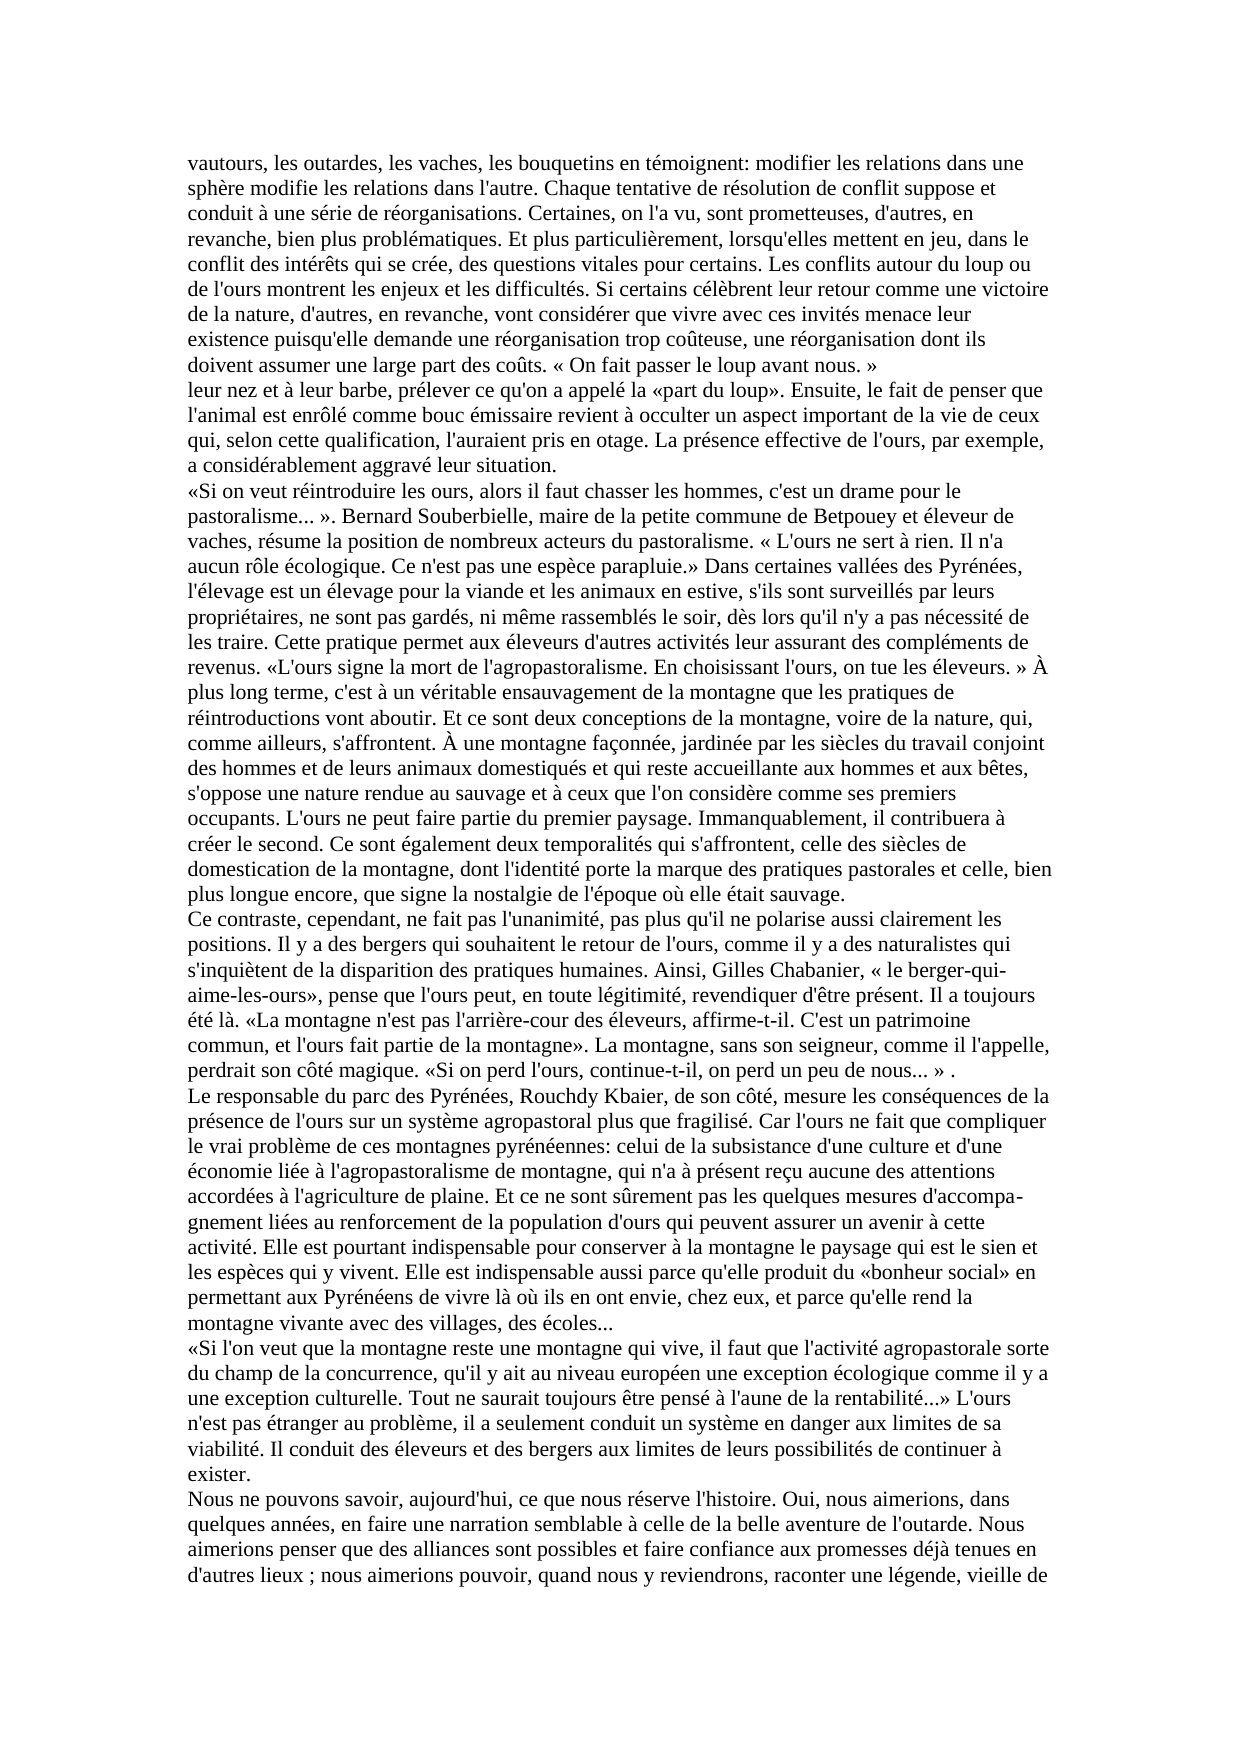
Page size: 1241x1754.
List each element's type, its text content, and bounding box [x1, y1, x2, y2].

text Ce contraste, cependant, ne fait pas l'unanimité, pas plus qu'il ne polarise aussi clairement les positions. Il y a des bergers qui souhaitent le retour de l'ours, comme il y a des naturalistes qui s'inquiètent de la disparition des pratiques humaines. Ainsi, Gilles Chabanier, « le berger-qui-aime-les-ours», pense que l'ours peut, en toute légitimité, revendi­quer d'être présent. Il a toujours été là. «La montagne n'est pas l'arrière-cour des éleveurs, affirme-t-il. C'est un patrimoine commun, et l'ours fait partie de la montagne». La montagne, sans son seigneur, comme il l'appelle, perdrait son côté magique. «Si on perd l'ours, continue-t-il, on perd un peu de nous... » . [187, 906, 1053, 1083]
text Le responsable du parc des Pyrénées, Rouchdy Kbaier, de son côté, mesure les conséquences de la présence de l'ours sur un système agropastoral plus que fragilisé. Car l'ours ne fait que compliquer le vrai problème de ces montagnes pyrénéennes: celui de la subsistance d'une culture et d'une économie liée à l'agropastoralisme de montagne, qui n'a à présent reçu aucune des attentions accordées à l'agriculture de plaine. Et ce ne sont sûrement pas les quelques mesures d'accompa­gnement liées au renforcement de la population d'ours qui peuvent assurer un avenir à cette activité. Elle est pourtant indispensable pour conserver à la montagne le paysage qui est le sien et les espèces qui y vivent. Elle est indispensable aussi parce qu'elle produit du «bonheur social» en permettant aux Pyrénéens de vivre là où ils en ont envie, chez eux, et parce qu'elle rend la montagne vivante avec des villages, des écoles... [187, 1083, 1053, 1335]
text vautours, les outardes, les vaches, les bouquetins en témoignent: modifier les relations dans une sphère modifie les relations dans l'autre. Chaque tentative de résolution de conflit suppose et conduit à une série de réorganisations. Certaines, on l'a vu, sont prometteuses, d'autres, en revanche, bien plus problématiques. Et plus particulièrement, lorsqu'elles mettent en jeu, dans le conflit des intérêts qui se crée, des questions vitales pour certains. Les conflits autour du loup ou de l'ours montrent les enjeux et les diffi­cultés. Si certains célèbrent leur retour comme une victoire de la nature, d'autres, en revanche, vont considérer que vivre avec ces invités menace leur existence puisqu'elle demande une réorganisation trop coûteuse, une réorganisation dont ils doivent assumer une large part des coûts. « On fait passer le loup avant nous. » [187, 150, 1053, 377]
text leur nez et à leur barbe, prélever ce qu'on a appelé la «part du loup». Ensuite, le fait de penser que l'animal est enrôlé comme bouc émissaire revient à occulter un aspect important de la vie de ceux qui, selon cette qualification, l'auraient pris en otage. La présence effective de l'ours, par exemple, a considérablement aggravé leur situation. [187, 377, 1053, 478]
text Nous ne pouvons savoir, aujourd'hui, ce que nous réserve l'histoire. Oui, nous aimerions, dans quelques années, en faire une narration semblable à celle de la belle aventure de l'outarde. Nous aimerions penser que des alliances sont possibles et faire confiance aux promesses déjà tenues en d'autres lieux ; nous aimerions pouvoir, quand nous y reviendrons, raconter une légende, vieille de [187, 1486, 1053, 1587]
text «Si l'on veut que la montagne reste une montagne qui vive, il faut que l'activité agropastorale sorte du champ de la concurrence, qu'il y ait au niveau européen une exception écologique comme il y a une exception culturelle. Tout ne saurait toujours être pensé à l'aune de la rentabilité...» L'ours n'est pas étranger au problème, il a seulement conduit un système en danger aux limites de sa viabilité. Il conduit des éleveurs et des bergers aux limites de leurs possibilités de continuer à exister. [187, 1335, 1053, 1486]
text «Si on veut réintroduire les ours, alors il faut chasser les hommes, c'est un drame pour le pastoralisme... ». Bernard Souberbielle, maire de la petite commune de Betpouey et éleveur de vaches, résume la position de nombreux acteurs du pastoralisme. « L'ours ne sert à rien. Il n'a aucun rôle écologique. Ce n'est pas une espèce parapluie.» Dans certaines vallées des Pyrénées, l'élevage est un élevage pour la viande et les animaux en estive, s'ils sont surveillés par leurs proprié­taires, ne sont pas gardés, ni même rassemblés le soir, dès lors qu'il n'y a pas nécessité de les traire. Cette pratique permet aux éleveurs d'autres activités leur assurant des compléments de revenus. «L'ours signe la mort de l'agropastoralisme. En choisissant l'ours, on tue les éleveurs. » À plus long terme, c'est à un véritable ensauvagement de la montagne que les pratiques de réintroductions vont aboutir. Et ce sont deux conceptions de la montagne, voire de la nature, qui, comme ailleurs, s'affrontent. À une montagne façonnée, jardinée par les siècles du travail conjoint des hommes et de leurs animaux domestiqués et qui reste accueillante aux hommes et aux bêtes, s'oppose une nature rendue au sauvage et à ceux que l'on considère comme ses premiers occupants. L'ours ne peut faire partie du premier paysage. Immanquablement, il contribuera à créer le second. Ce sont également deux temporalités qui s'affrontent, celle des siècles de domestication de la montagne, dont l'identité porte la marque des pratiques pastorales et celle, bien plus longue encore, que signe la nostalgie de l'époque où elle était sauvage. [187, 478, 1053, 906]
